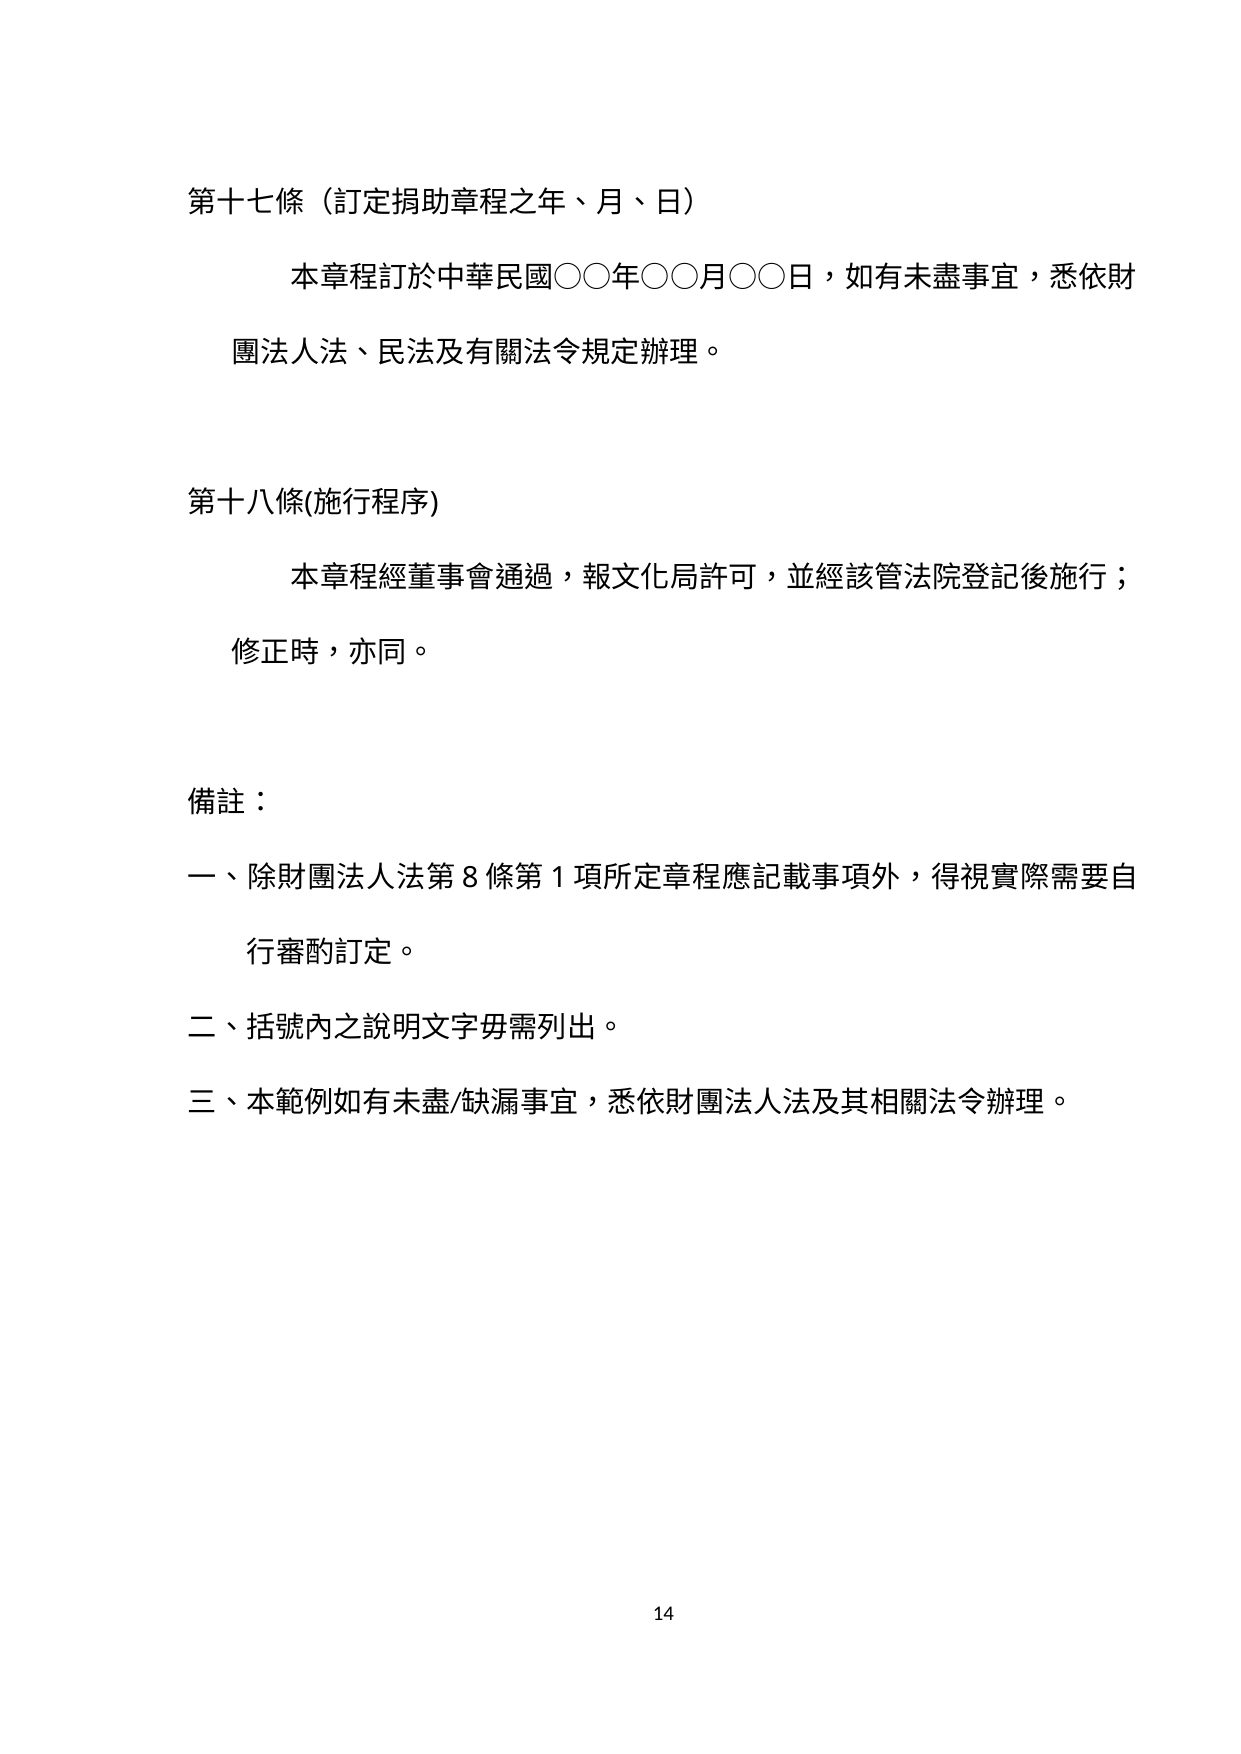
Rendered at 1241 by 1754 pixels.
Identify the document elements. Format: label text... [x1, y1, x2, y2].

text 備註： [187, 762, 1139, 837]
text 一、除財團法人法第8條第1項所定章程應記載事項外，得視實際需要自行審酌訂定。 [188, 837, 1139, 987]
text 二、括號內之說明文字毋需列出。 [188, 987, 1139, 1062]
text 本章程經董事會通過，報文化局許可，並經該管法院登記後施行；修正時，亦同。 [231, 537, 1139, 687]
text 本章程訂於中華民國○○年○○月○○日，如有未盡事宜，悉依財團法人法、民法及有關法令規定辦理。 [231, 237, 1139, 387]
text 第十八條(施行程序) [187, 462, 1139, 537]
text 三、本範例如有未盡/缺漏事宜，悉依財團法人法及其相關法令辦理。 [188, 1062, 1139, 1137]
text 第十七條（訂定捐助章程之年、月、日） [187, 162, 1139, 237]
